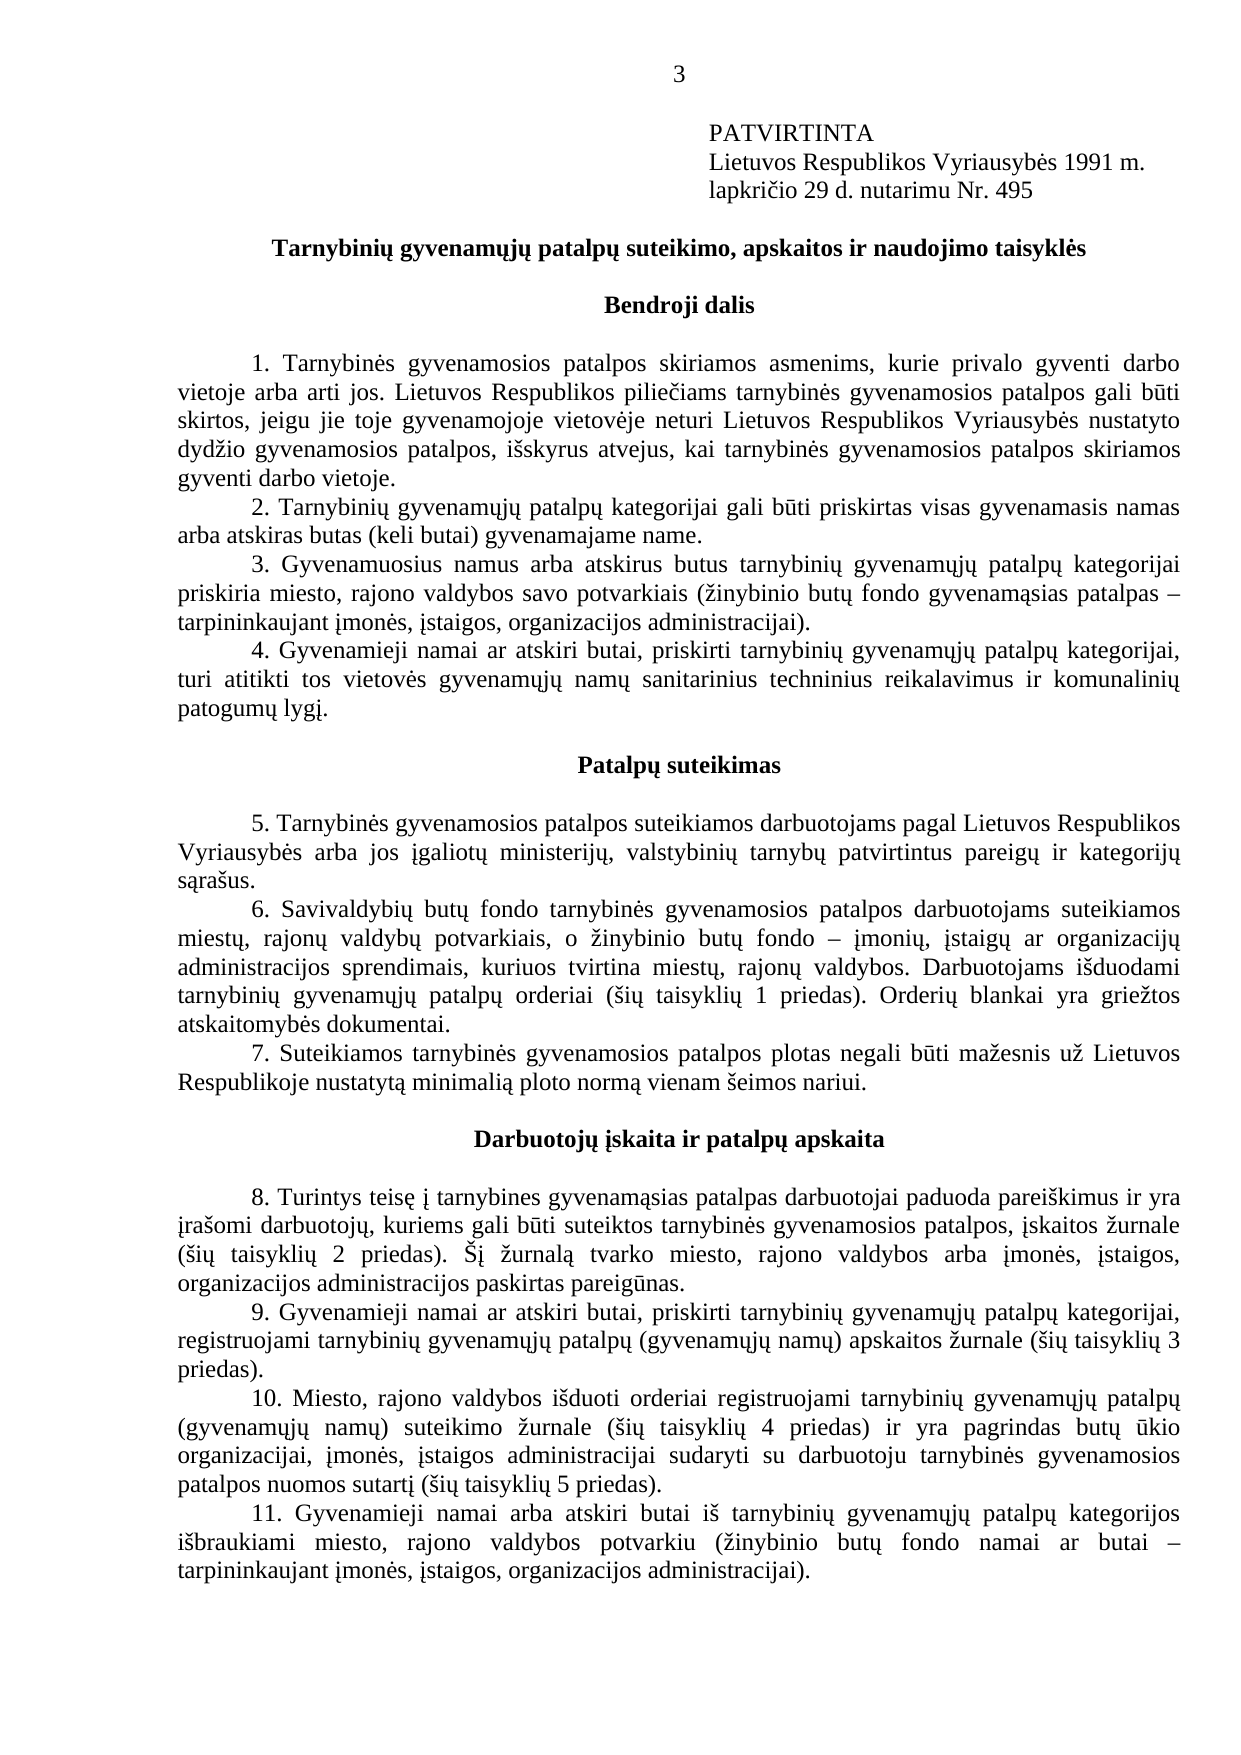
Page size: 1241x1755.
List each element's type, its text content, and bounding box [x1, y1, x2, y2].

text 5. Tarnybinės gyvenamosios patalpos suteikiamos darbuotojams pagal Lietuvos Respublikos Vyriausybės arba jos įgaliotų ministerijų, valstybinių tarnybų patvirtintus pareigų ir kategorijų sąrašus. [177, 808, 1181, 894]
text 4. Gyvenamieji namai ar atskiri butai, priskirti tarnybinių gyvenamųjų patalpų kategorijai, turi atitikti tos vietovės gyvenamųjų namų sanitarinius techninius reikalavimus ir komunalinių patogumų lygį. [177, 636, 1181, 722]
text 3. Gyvenamuosius namus arba atskirus butus tarnybinių gyvenamųjų patalpų kategorijai priskiria miesto, rajono valdybos savo potvarkiais (žinybinio butų fondo gyvenamąsias patalpas – tarpininkaujant įmonės, įstaigos, organizacijos administracijai). [177, 549, 1181, 636]
text 2. Tarnybinių gyvenamųjų patalpų kategorijai gali būti priskirtas visas gyvenamasis namas arba atskiras butas (keli butai) gyvenamajame name. [177, 492, 1181, 549]
text Darbuotojų įskaita ir patalpų apskaita [177, 1124, 1181, 1153]
text Tarnybinių gyvenamųjų patalpų suteikimo, apskaitos ir naudojimo taisyklės [177, 233, 1181, 262]
text 11. Gyvenamieji namai arba atskiri butai iš tarnybinių gyvenamųjų patalpų kategorijos išbraukiami miesto, rajono valdybos potvarkiu (žinybinio butų fondo namai ar butai – tarpininkaujant įmonės, įstaigos, organizacijos administracijai). [177, 1498, 1181, 1584]
text 9. Gyvenamieji namai ar atskiri butai, priskirti tarnybinių gyvenamųjų patalpų kategorijai, registruojami tarnybinių gyvenamųjų patalpų (gyvenamųjų namų) apskaitos žurnale (šių taisyklių 3 priedas). [177, 1297, 1181, 1383]
text PATVIRTINTA [709, 118, 1181, 147]
text 7. Suteikiamos tarnybinės gyvenamosios patalpos plotas negali būti mažesnis už Lietuvos Respublikoje nustatytą minimalią ploto normą vienam šeimos nariui. [177, 1038, 1181, 1096]
text Patalpų suteikimas [177, 751, 1181, 779]
text lapkričio 29 d. nutarimu Nr. 495 [177, 176, 1181, 204]
text 6. Savivaldybių butų fondo tarnybinės gyvenamosios patalpos darbuotojams suteikiamos miestų, rajonų valdybų potvarkiais, o žinybinio butų fondo – įmonių, įstaigų ar organizacijų administracijos sprendimais, kuriuos tvirtina miestų, rajonų valdybos. Darbuotojams išduodami tarnybinių gyvenamųjų patalpų orderiai (šių taisyklių 1 priedas). Orderių blankai yra griežtos atskaitomybės dokumentai. [177, 894, 1181, 1038]
text 10. Miesto, rajono valdybos išduoti orderiai registruojami tarnybinių gyvenamųjų patalpų (gyvenamųjų namų) suteikimo žurnale (šių taisyklių 4 priedas) ir yra pagrindas butų ūkio organizacijai, įmonės, įstaigos administracijai sudaryti su darbuotoju tarnybinės gyvenamosios patalpos nuomos sutartį (šių taisyklių 5 priedas). [177, 1383, 1181, 1498]
text Bendroji dalis [177, 291, 1181, 319]
text 1. Tarnybinės gyvenamosios patalpos skiriamos asmenims, kurie privalo gyventi darbo vietoje arba arti jos. Lietuvos Respublikos piliečiams tarnybinės gyvenamosios patalpos gali būti skirtos, jeigu jie toje gyvenamojoje vietovėje neturi Lietuvos Respublikos Vyriausybės nustatyto dydžio gyvenamosios patalpos, išskyrus atvejus, kai tarnybinės gyvenamosios patalpos skiriamos gyventi darbo vietoje. [177, 348, 1181, 492]
text Lietuvos Respublikos Vyriausybės 1991 m. [177, 147, 1181, 176]
text 8. Turintys teisę į tarnybines gyvenamąsias patalpas darbuotojai paduoda pareiškimus ir yra įrašomi darbuotojų, kuriems gali būti suteiktos tarnybinės gyvenamosios patalpos, įskaitos žurnale (šių taisyklių 2 priedas). Šį žurnalą tvarko miesto, rajono valdybos arba įmonės, įstaigos, organizacijos administracijos paskirtas pareigūnas. [177, 1182, 1181, 1297]
